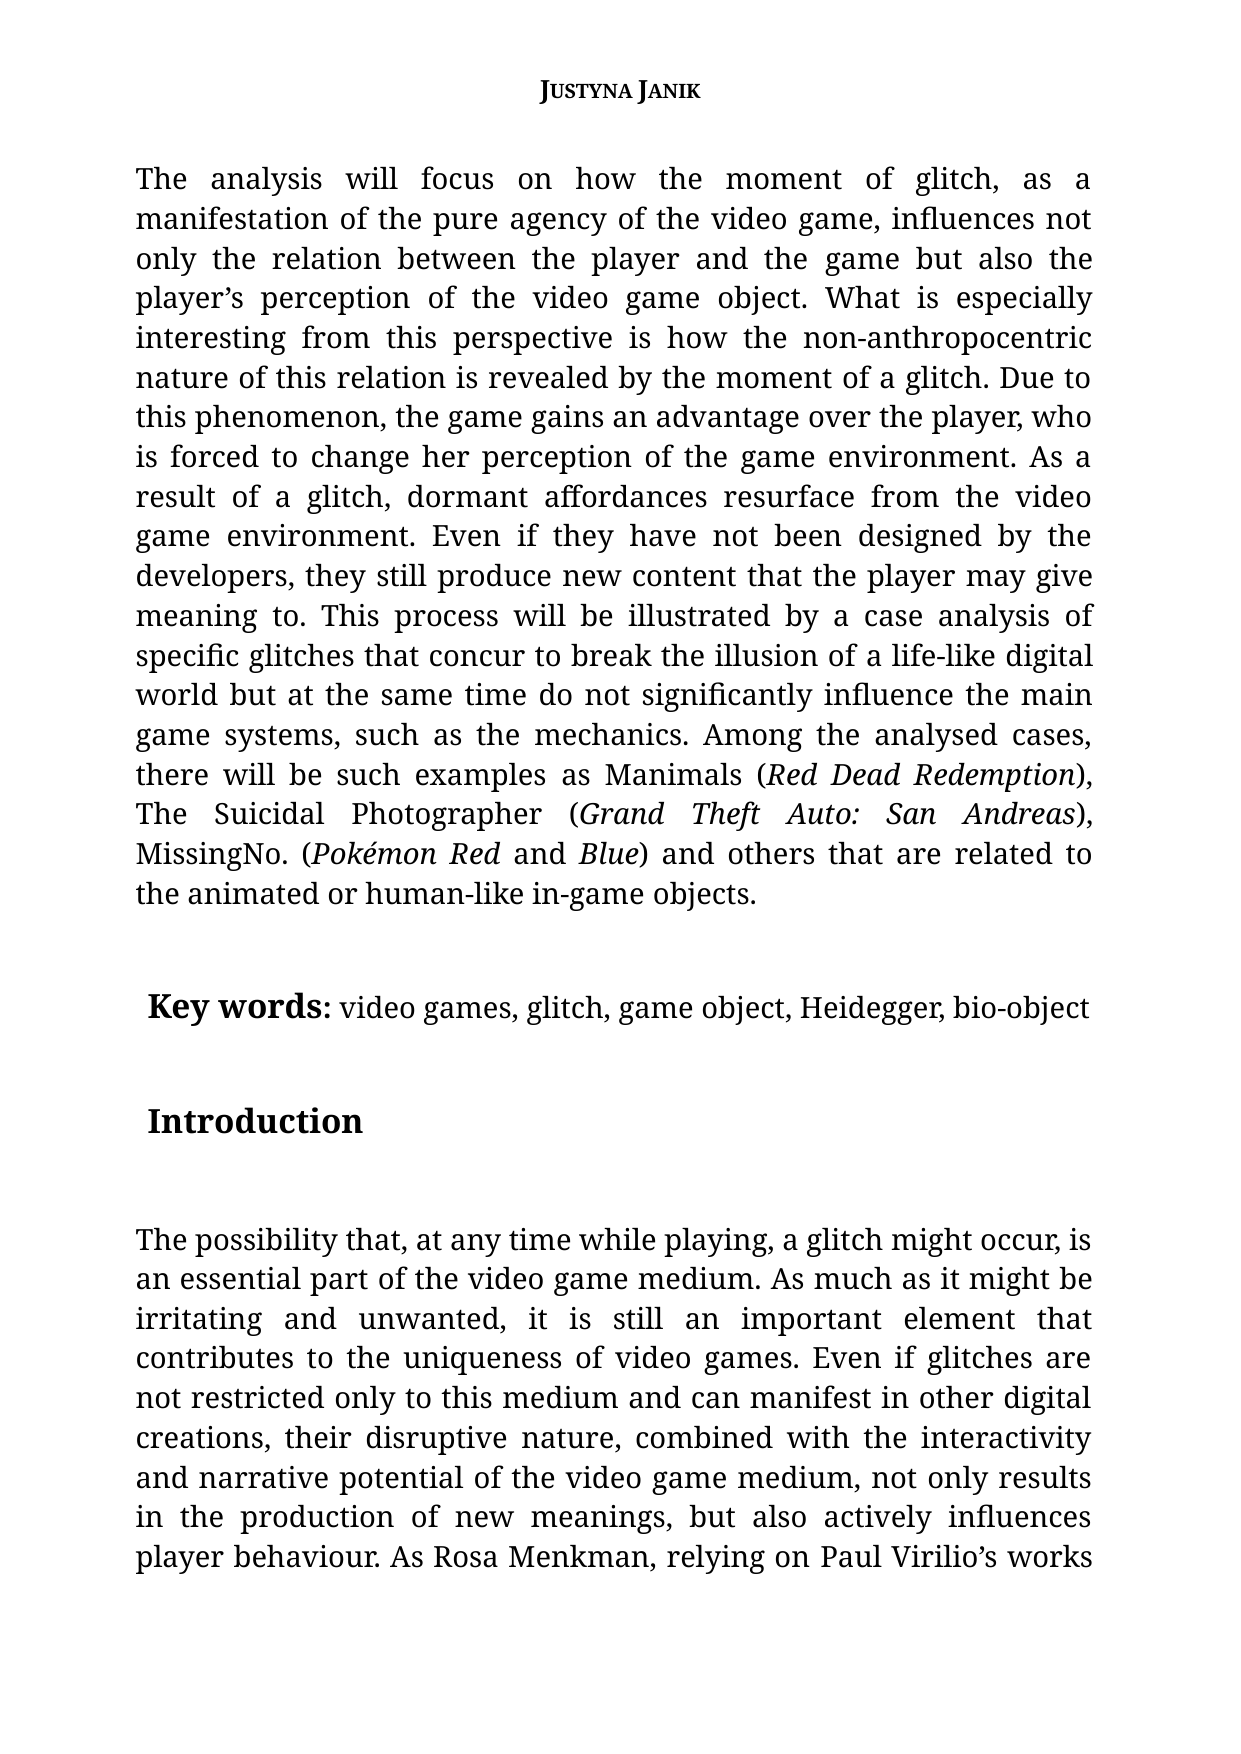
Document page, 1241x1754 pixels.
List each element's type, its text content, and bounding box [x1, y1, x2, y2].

text JUSTYNA JANIK [493, 72, 747, 106]
subtitle Introduction [147, 1098, 1105, 1143]
text The analysis will focus on how the moment of glitch, as a manifestation of the pure agency of the video game, influences not only the relation between the player and the game but also the player’s perception of the video game object. What is especially interesting from this perspective is how the non-anthropocentric nature of this relation is revealed by the moment of a glitch. Due to this phenomenon, the game gains an advantage over the player, who is forced to change her perception of the game environment. As a result of a glitch, dormant affordances resurface from the video game environment. Even if they have not been designed by the developers, they still produce new content that the player may give meaning to. This process will be illustrated by a case analysis of specific glitches that concur to break the illusion of a life-like digital world but at the same time do not significantly influence the main game systems, such as the mechanics. Among the analysed cases, there will be such examples as Manimals (Red Dead Redemption), The Suicidal Photographer (Grand Theft Auto: San Andreas), MissingNo. (Pokémon Red and Blue) and others that are related to the animated or human-like in-game objects. [135, 158, 1093, 913]
text Key words: video games, glitch, game object, Heidegger, bio-object [147, 983, 1105, 1028]
text The possibility that, at any time while playing, a glitch might occur, is an essential part of the video game medium. As much as it might be irritating and unwanted, it is still an important element that contributes to the uniqueness of video games. Even if glitches are not restricted only to this medium and can manifest in other digital creations, their disruptive nature, combined with the interactivity and narrative potential of the video game medium, not only results in the production of new meanings, but also actively influences player behaviour. As Rosa Menkman, relying on Paul Virilio’s works [135, 1219, 1093, 1576]
